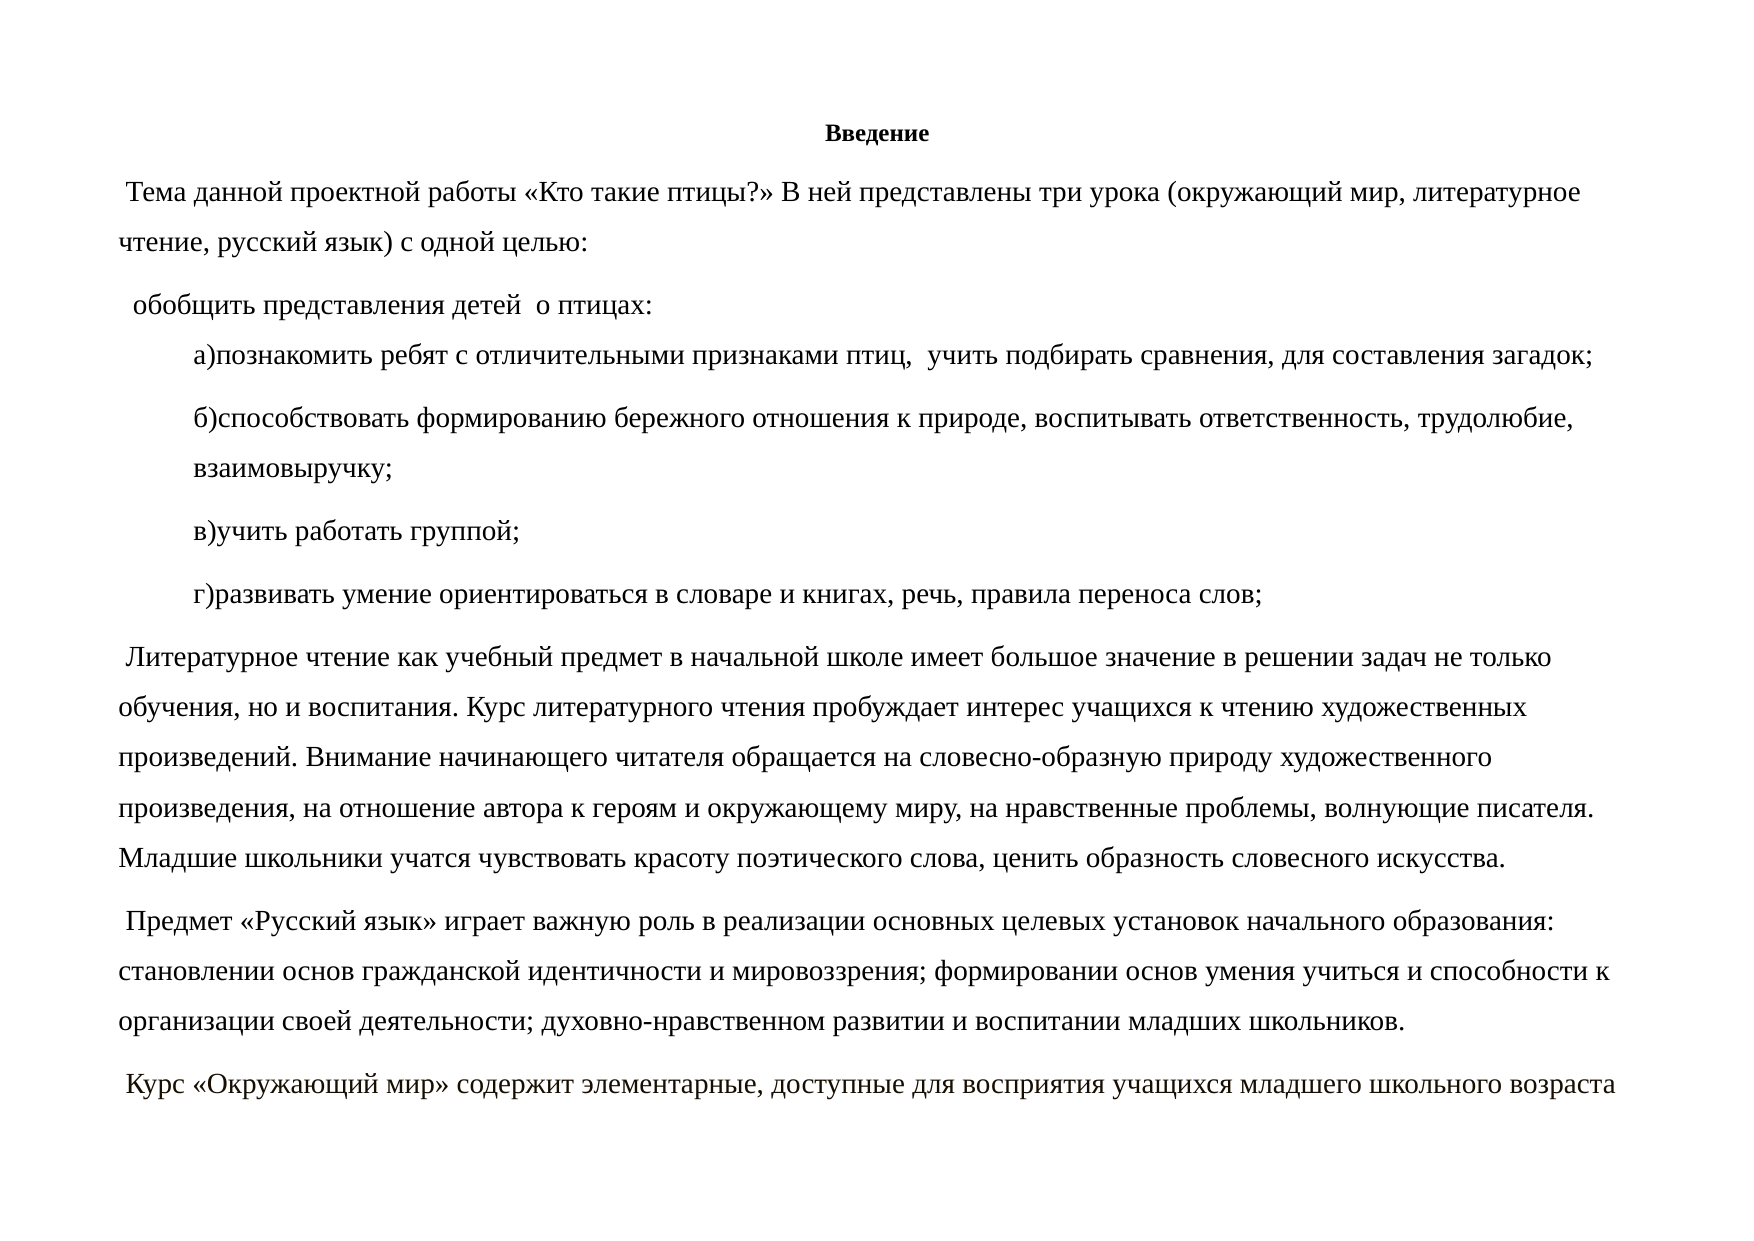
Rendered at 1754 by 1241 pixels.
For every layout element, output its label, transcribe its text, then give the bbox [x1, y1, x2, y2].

text Введение [118, 118, 1636, 147]
text Тема данной проектной работы «Кто такие птицы?» В ней представлены три урока (окружающий мир, литературное чтение, русский язык) с одной целью: [118, 174, 1636, 258]
list а)познакомить ребят с отличительными признаками птиц, учить подбирать сравнения, для составления загадок; [156, 337, 1636, 371]
list в)учить работать группой; [156, 513, 1636, 547]
text Курс «Окружающий мир» содержит элементарные, доступные для восприятия учащихся младшего школьного возраста [118, 1066, 1636, 1100]
list б)способствовать формированию бережного отношения к природе, воспитывать ответственность, трудолюбие, взаимовыручку; [156, 400, 1636, 484]
text Предмет «Русский язык» играет важную роль в реализации основных целевых установок начального образования: становлении основ гражданской идентичности и мировоззрения; формировании основ умения учиться и способности к организации своей деятельности; духовно-нравственном развитии и воспитании младших школьников. [118, 903, 1636, 1037]
text обобщить представления детей о птицах: [118, 287, 1636, 320]
list г)развивать умение ориентироваться в словаре и книгах, речь, правила переноса слов; [156, 576, 1636, 609]
text Литературное чтение как учебный предмет в начальной школе имеет большое значение в решении задач не только обучения, но и воспитания. Курс литературного чтения пробуждает интерес учащихся к чтению художественных произведений. Внимание начинающего читателя обращается на словесно-образную природу художественного произведения, на отношение автора к героям и окружающему миру, на нравственные проблемы, волнующие писателя. Младшие школьники учатся чувствовать красоту поэтического слова, ценить образность словесного искусства. [118, 639, 1636, 873]
